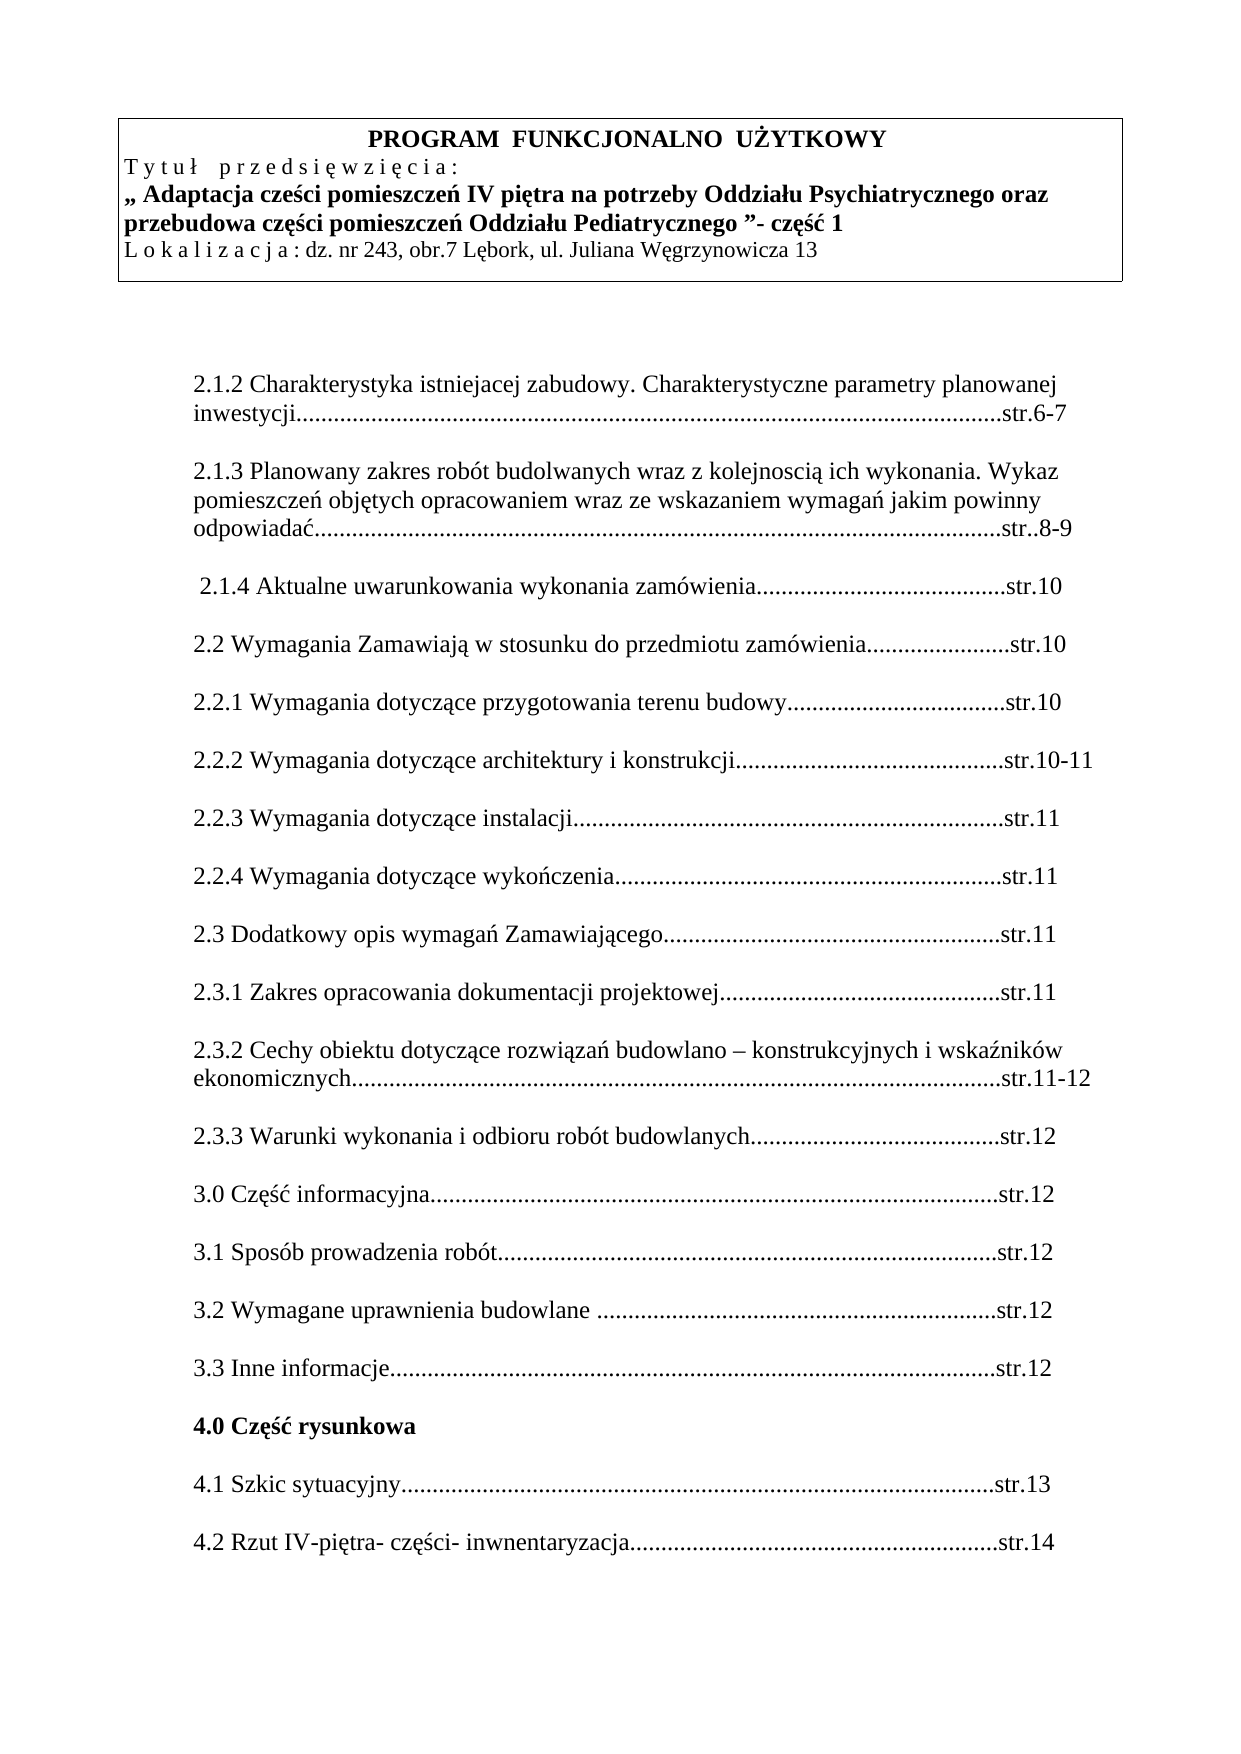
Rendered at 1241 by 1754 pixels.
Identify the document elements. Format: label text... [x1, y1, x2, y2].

text 2.2.3 Wymagania dotyczące instalacji.....................................................................str.11 [193, 803, 1122, 832]
text 2.2 Wymagania Zamawiają w stosunku do przedmiotu zamówienia.......................str.10 [193, 629, 1122, 658]
text 2.2.2 Wymagania dotyczące architektury i konstrukcji...........................................str.10-11 [193, 745, 1122, 774]
text 2.1.4 Aktualne uwarunkowania wykonania zamówienia........................................str.10 [193, 571, 1122, 600]
text 2.1.2 Charakterystyka istniejacej zabudowy. Charakterystyczne parametry planowanej inwestycji.................................................................................................................str.6-7 [193, 369, 1122, 427]
text 3.3 Inne informacje.................................................................................................str.12 [193, 1353, 1122, 1382]
text 2.3.3 Warunki wykonania i odbioru robót budowlanych........................................str.12 [193, 1121, 1122, 1150]
text 2.3.1 Zakres opracowania dokumentacji projektowej.............................................str.11 [193, 977, 1122, 1006]
text 3.1 Sposób prowadzenia robót................................................................................str.12 [193, 1237, 1122, 1266]
text 2.2.4 Wymagania dotyczące wykończenia..............................................................str.11 [193, 861, 1122, 890]
text 4.0 Część rysunkowa [193, 1411, 1122, 1440]
text 2.1.3 Planowany zakres robót budolwanych wraz z kolejnoscią ich wykonania. Wykaz pomieszczeń objętych opracowaniem wraz ze wskazaniem wymagań jakim powinny odpowiadać..............................................................................................................str..8-9 [193, 456, 1122, 542]
text 2.3 Dodatkowy opis wymagań Zamawiającego......................................................str.11 [193, 919, 1122, 948]
text 2.2.1 Wymagania dotyczące przygotowania terenu budowy...................................str.10 [193, 687, 1122, 716]
text 4.1 Szkic sytuacyjny...............................................................................................str.13 [193, 1469, 1122, 1498]
text 4.2 Rzut IV-piętra- części- inwnentaryzacja...........................................................str.14 [193, 1527, 1122, 1556]
text 2.3.2 Cechy obiektu dotyczące rozwiązań budowlano – konstrukcyjnych i wskaźników ekonomicznych........................................................................................................str.11-12 [193, 1035, 1122, 1092]
text 3.2 Wymagane uprawnienia budowlane ................................................................str.12 [193, 1295, 1122, 1324]
text 3.0 Część informacyjna...........................................................................................str.12 [193, 1179, 1122, 1208]
